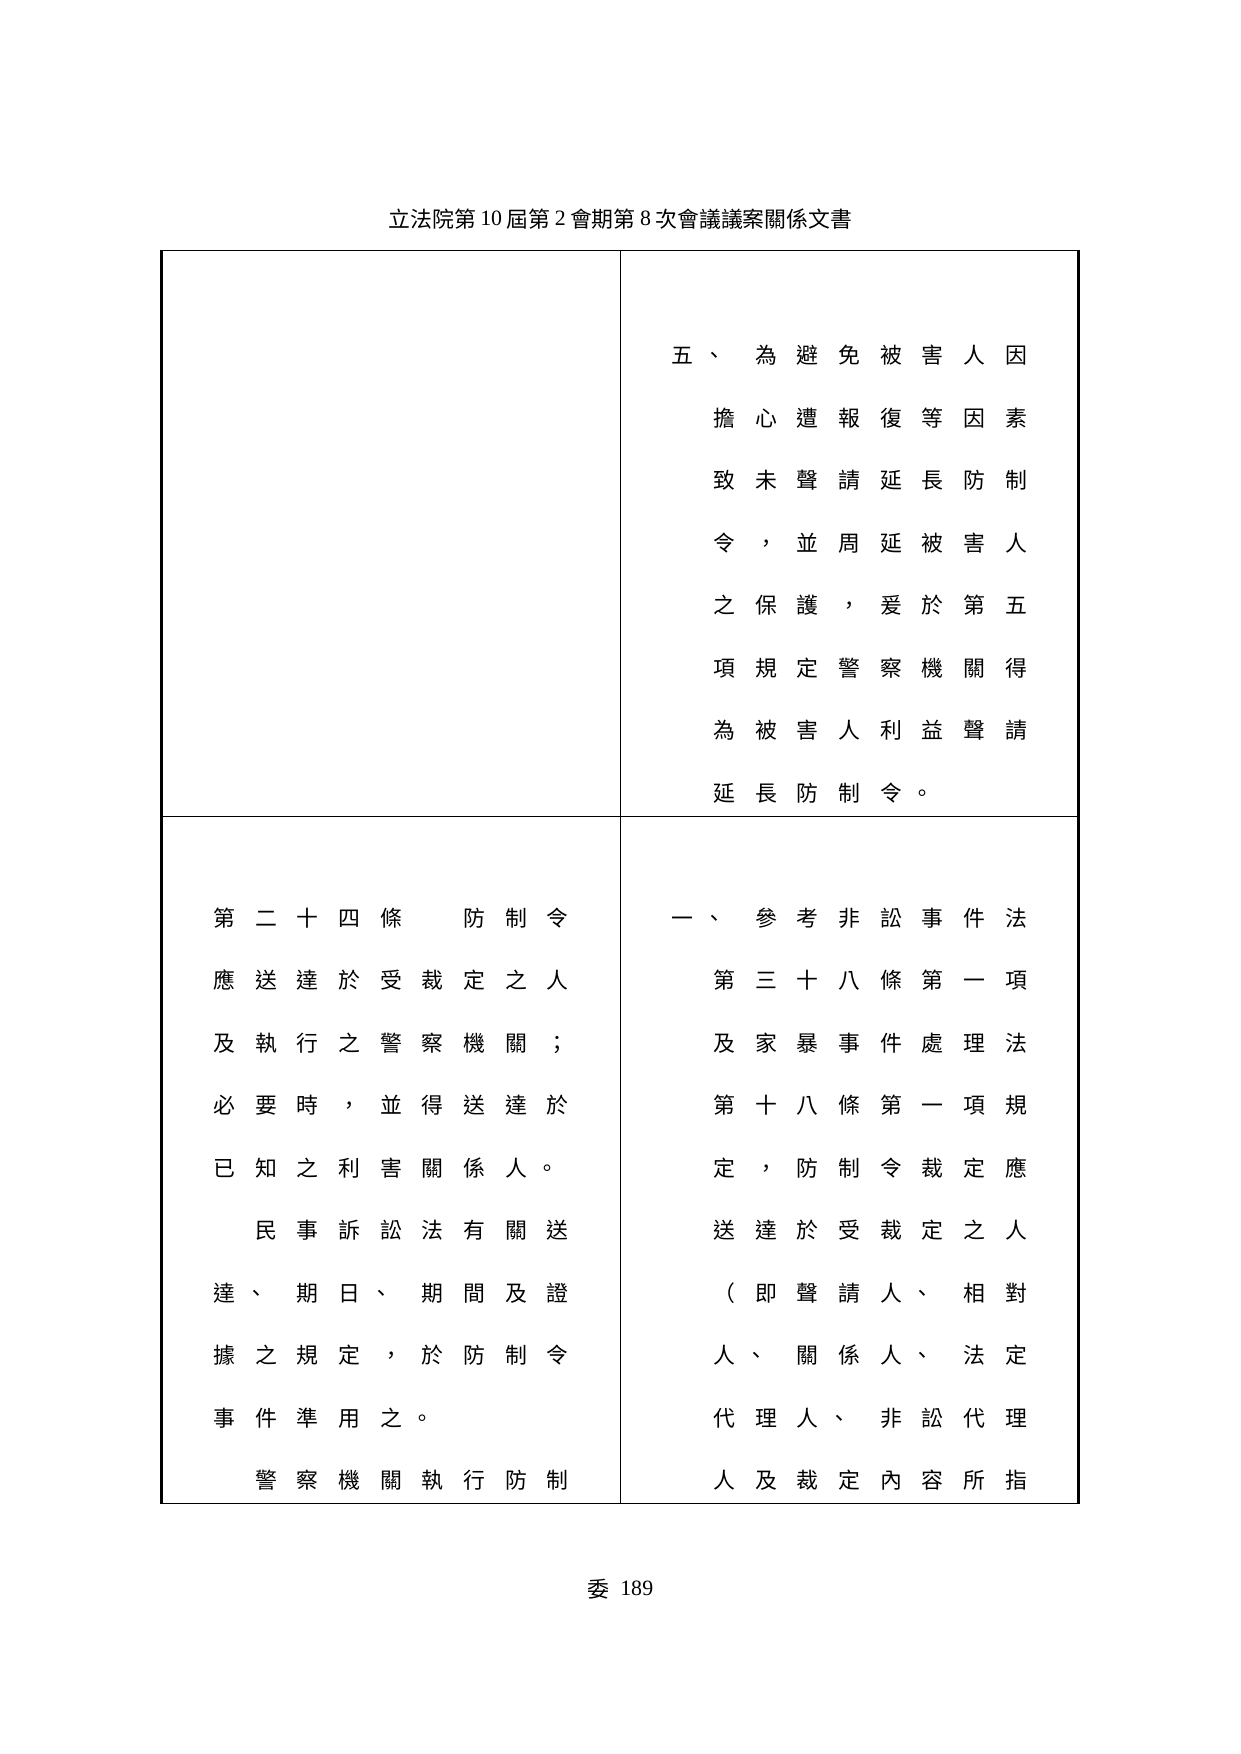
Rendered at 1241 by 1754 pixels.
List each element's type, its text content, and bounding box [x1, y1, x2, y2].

table_cell 五、為避免被害人因擔心遭報復等因素致未聲請延長防制令，並周延被害人之保護，爰於第五項規定警察機關得為被害人利益聲請延長防制令。 [621, 251, 1077, 816]
table_cell 第二十四條 防制令應送達於受裁定之人及執行之警察機關；必要時，並得送達於已知之利害關係人。 民事訴訟法有關送達、期日、期間及證據之規定，於防制令事件準用之。 警察機關執行防制 [163, 817, 620, 1503]
table_cell 一、參考非訟事件法第三十八條第一項及家暴事件處理法第十八條第一項規定，防制令裁定應送達於受裁定之人（即聲請人、相對人、關係人、法定代理人、非訟代理人及裁定內容所指 [621, 817, 1077, 1503]
table_cell [163, 251, 620, 816]
